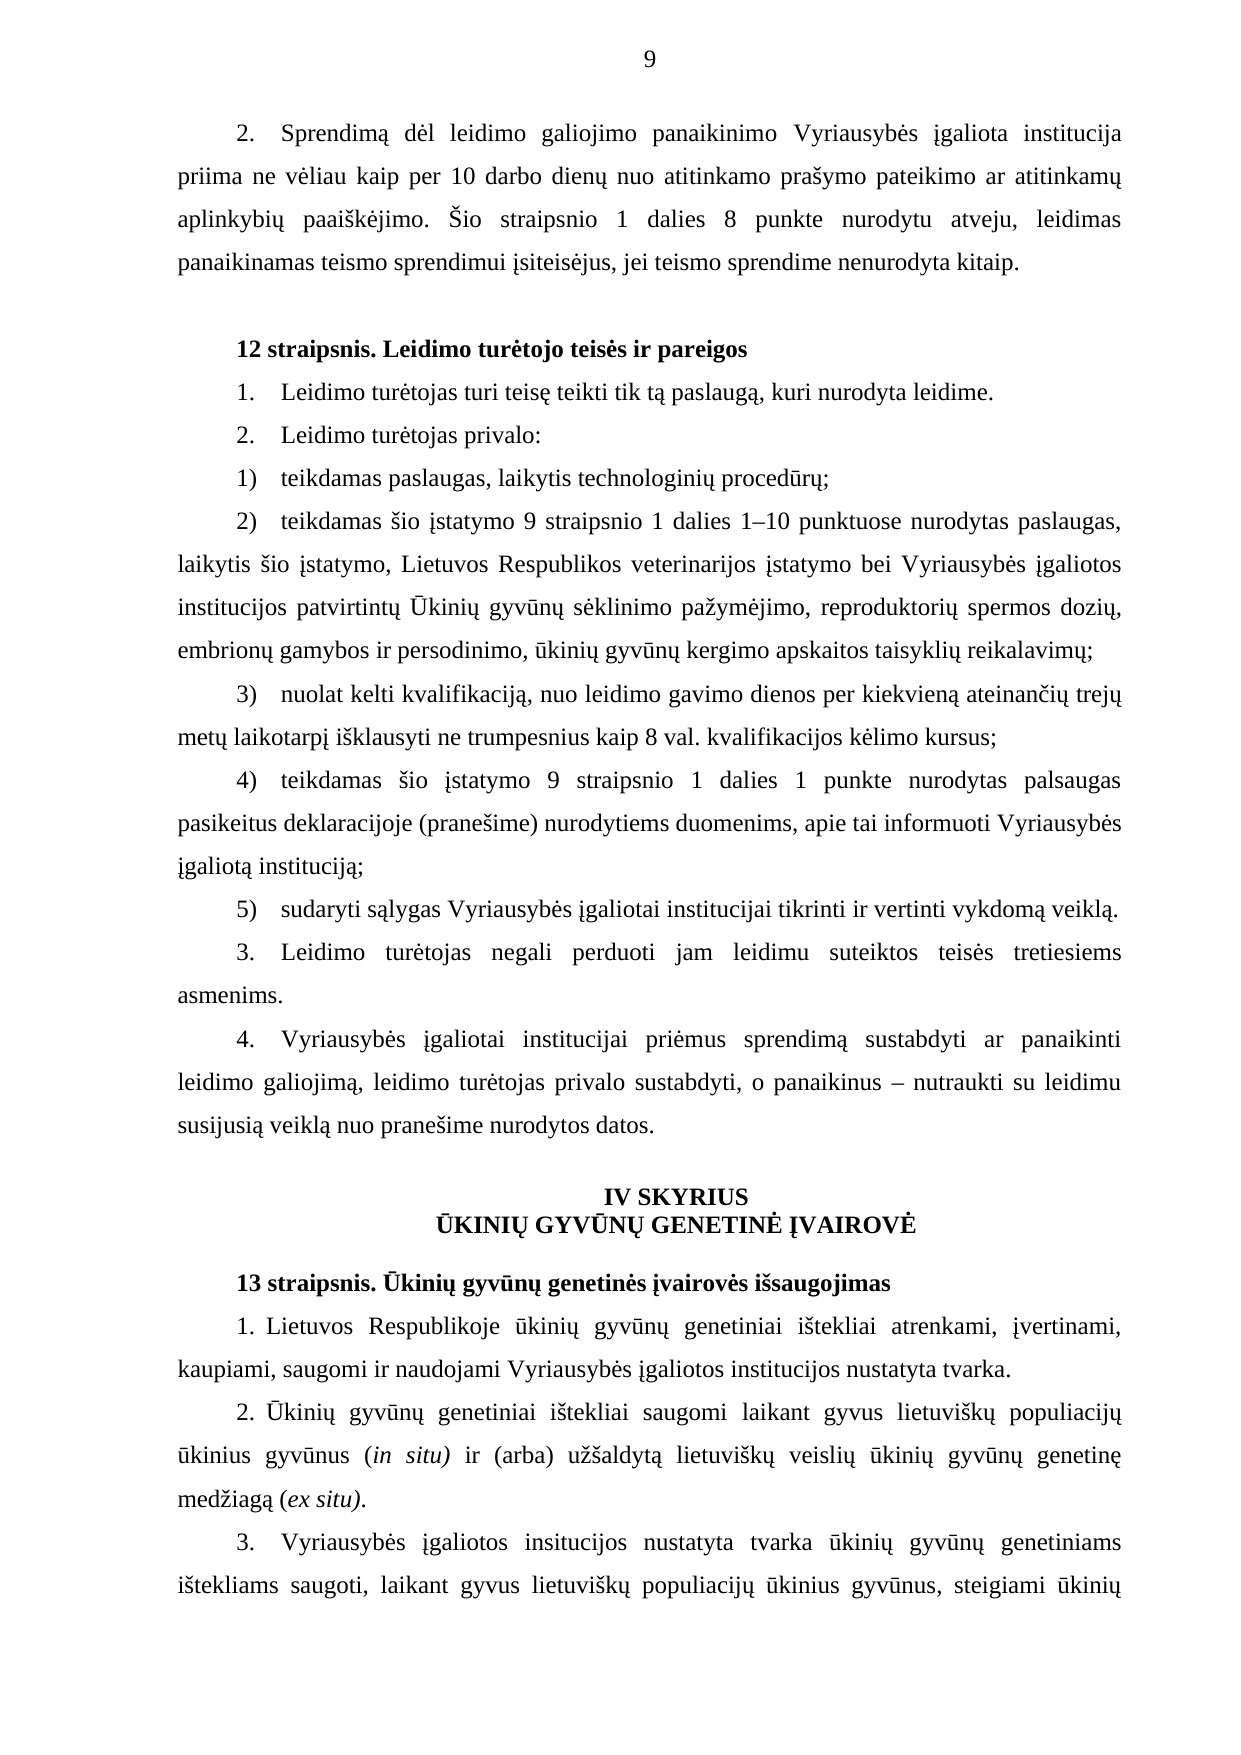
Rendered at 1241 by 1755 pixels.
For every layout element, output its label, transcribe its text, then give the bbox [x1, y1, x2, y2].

text 2) teikdamas šio įstatymo 9 straipsnio 1 dalies 1–10 punktuose nurodytas paslaugas, laikytis šio įstatymo, Lietuvos Respublikos veterinarijos įstatymo bei Vyriausybės įgaliotos institucijos patvirtintų Ūkinių gyvūnų sėklinimo pažymėjimo, reproduktorių spermos dozių, embrionų gamybos ir persodinimo, ūkinių gyvūnų kergimo apskaitos taisyklių reikalavimų; [177, 506, 1122, 664]
text 1. Leidimo turėtojas turi teisę teikti tik tą paslaugą, kuri nurodyta leidime. [177, 377, 1122, 406]
text 5) sudaryti sąlygas Vyriausybės įgaliotai institucijai tikrinti ir vertinti vykdomą veiklą. [177, 894, 1122, 923]
text 1) teikdamas paslaugas, laikytis technologinių procedūrų; [177, 463, 1122, 492]
text 2. Sprendimą dėl leidimo galiojimo panaikinimo Vyriausybės įgaliota institucija priima ne vėliau kaip per 10 darbo dienų nuo atitinkamo prašymo pateikimo ar atitinkamų aplinkybių paaiškėjimo. Šio straipsnio 1 dalies 8 punkte nurodytu atveju, leidimas panaikinamas teismo sprendimui įsiteisėjus, jei teismo sprendime nenurodyta kitaip. [177, 118, 1122, 276]
text 4) teikdamas šio įstatymo 9 straipsnio 1 dalies 1 punkte nurodytas palsaugas pasikeitus deklaracijoje (pranešime) nurodytiems duomenims, apie tai informuoti Vyriausybės įgaliotą instituciją; [177, 765, 1122, 880]
text 3) nuolat kelti kvalifikaciją, nuo leidimo gavimo dienos per kiekvieną ateinančių trejų metų laikotarpį išklausyti ne trumpesnius kaip 8 val. kvalifikacijos kėlimo kursus; [177, 679, 1122, 751]
text 4. Vyriausybės įgaliotai institucijai priėmus sprendimą sustabdyti ar panaikinti leidimo galiojimą, leidimo turėtojas privalo sustabdyti, o panaikinus – nutraukti su leidimu susijusią veiklą nuo pranešime nurodytos datos. [177, 1024, 1122, 1139]
text 12 straipsnis. Leidimo turėtojo teisės ir pareigos [177, 334, 1122, 362]
text ŪKINIŲ GYVŪNŲ GENETINĖ ĮVAIROVĖ [177, 1211, 1122, 1239]
text 3. Vyriausybės įgaliotos insitucijos nustatyta tvarka ūkinių gyvūnų genetiniams ištekliams saugoti, laikant gyvus lietuviškų populiacijų ūkinius gyvūnus, steigiami ūkinių [177, 1527, 1122, 1599]
text 1. Lietuvos Respublikoje ūkinių gyvūnų genetiniai ištekliai atrenkami, įvertinami, kaupiami, saugomi ir naudojami Vyriausybės įgaliotos institucijos nustatyta tvarka. [177, 1311, 1122, 1383]
text 3. Leidimo turėtojas negali perduoti jam leidimu suteiktos teisės tretiesiems asmenims. [177, 937, 1122, 1009]
text IV SKYRIUS [177, 1182, 1122, 1211]
text 2. Ūkinių gyvūnų genetiniai ištekliai saugomi laikant gyvus lietuviškų populiacijų ūkinius gyvūnus (in situ) ir (arba) užšaldytą lietuviškų veislių ūkinių gyvūnų genetinę medžiagą (ex situ). [177, 1397, 1122, 1512]
text 13 straipsnis. Ūkinių gyvūnų genetinės įvairovės išsaugojimas [177, 1268, 1122, 1297]
text 2. Leidimo turėtojas privalo: [177, 420, 1122, 449]
